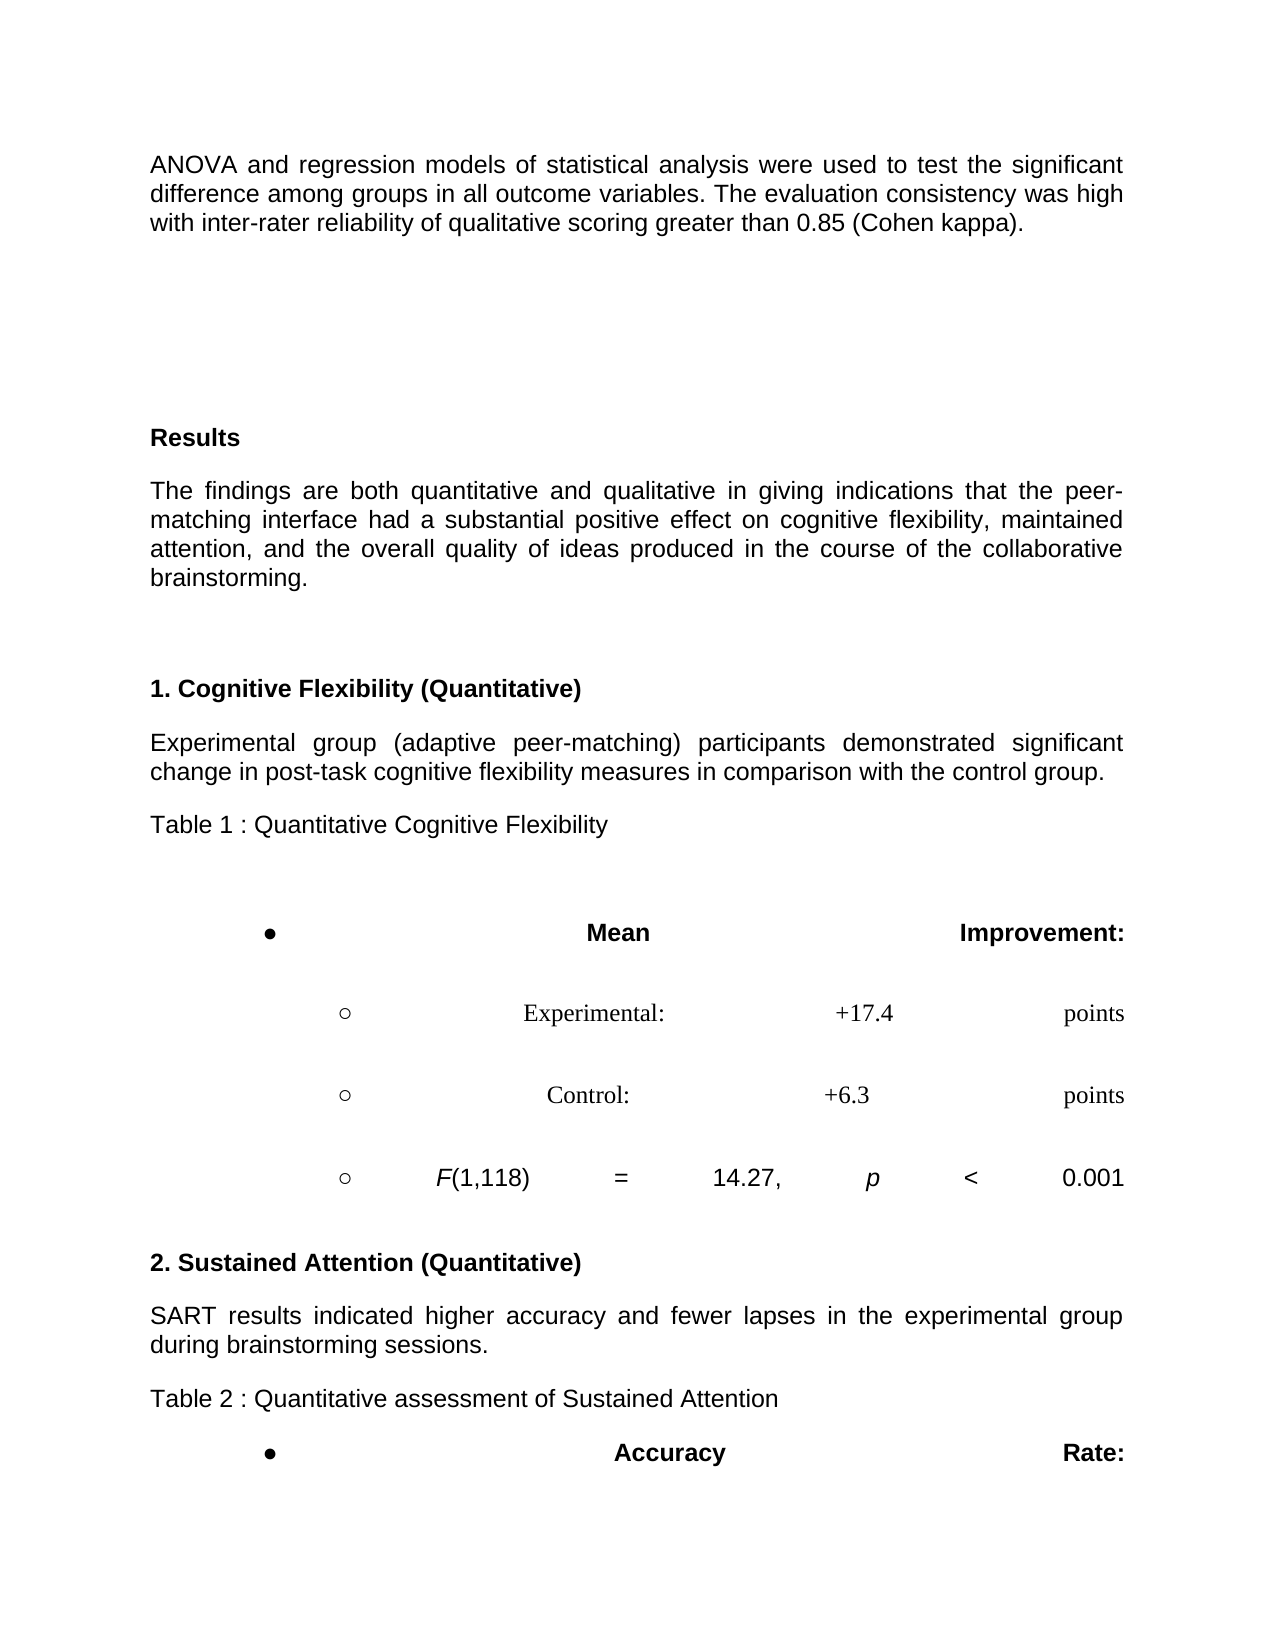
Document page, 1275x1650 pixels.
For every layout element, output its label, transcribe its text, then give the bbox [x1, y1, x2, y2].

text ● Accuracy Rate: [262, 1437, 1125, 1493]
subtitle 1. Cognitive Flexibility (Quantitative) [150, 674, 1125, 703]
text Table 2 : Quantitative assessment of Sustained Attention [150, 1384, 1125, 1412]
text SART results indicated higher accuracy and fewer lapses in the experimental group during brainstorming sessions. [150, 1301, 1125, 1359]
text Table 1 : Quantitative Cognitive Flexibility [150, 810, 1125, 839]
text Experimental group (adaptive peer-matching) participants demonstrated significant change in post-task cognitive flexibility measures in comparison with the control group. [150, 728, 1125, 785]
text Results [150, 422, 1125, 451]
text ANOVA and regression models of statistical analysis were used to test the significant difference among groups in all outcome variables. The evaluation consistency was high with inter-rater reliability of qualitative scoring greater than 0.85 (Cohen kappa). [150, 150, 1125, 236]
text ● Mean Improvement: [262, 918, 1125, 973]
subtitle 2. Sustained Attention (Quantitative) [150, 1247, 1125, 1276]
text ○ Experimental: +17.4 points [337, 998, 1125, 1056]
text The findings are both quantitative and qualitative in giving indications that the peer-matching interface had a substantial positive effect on cognitive flexibility, maintained attention, and the overall quality of ideas produced in the course of the collaborative brainstorming. [150, 476, 1125, 591]
text ○ F(1,118) = 14.27, p < 0.001 [337, 1163, 1125, 1218]
text ○ Control: +6.3 points [337, 1081, 1125, 1138]
